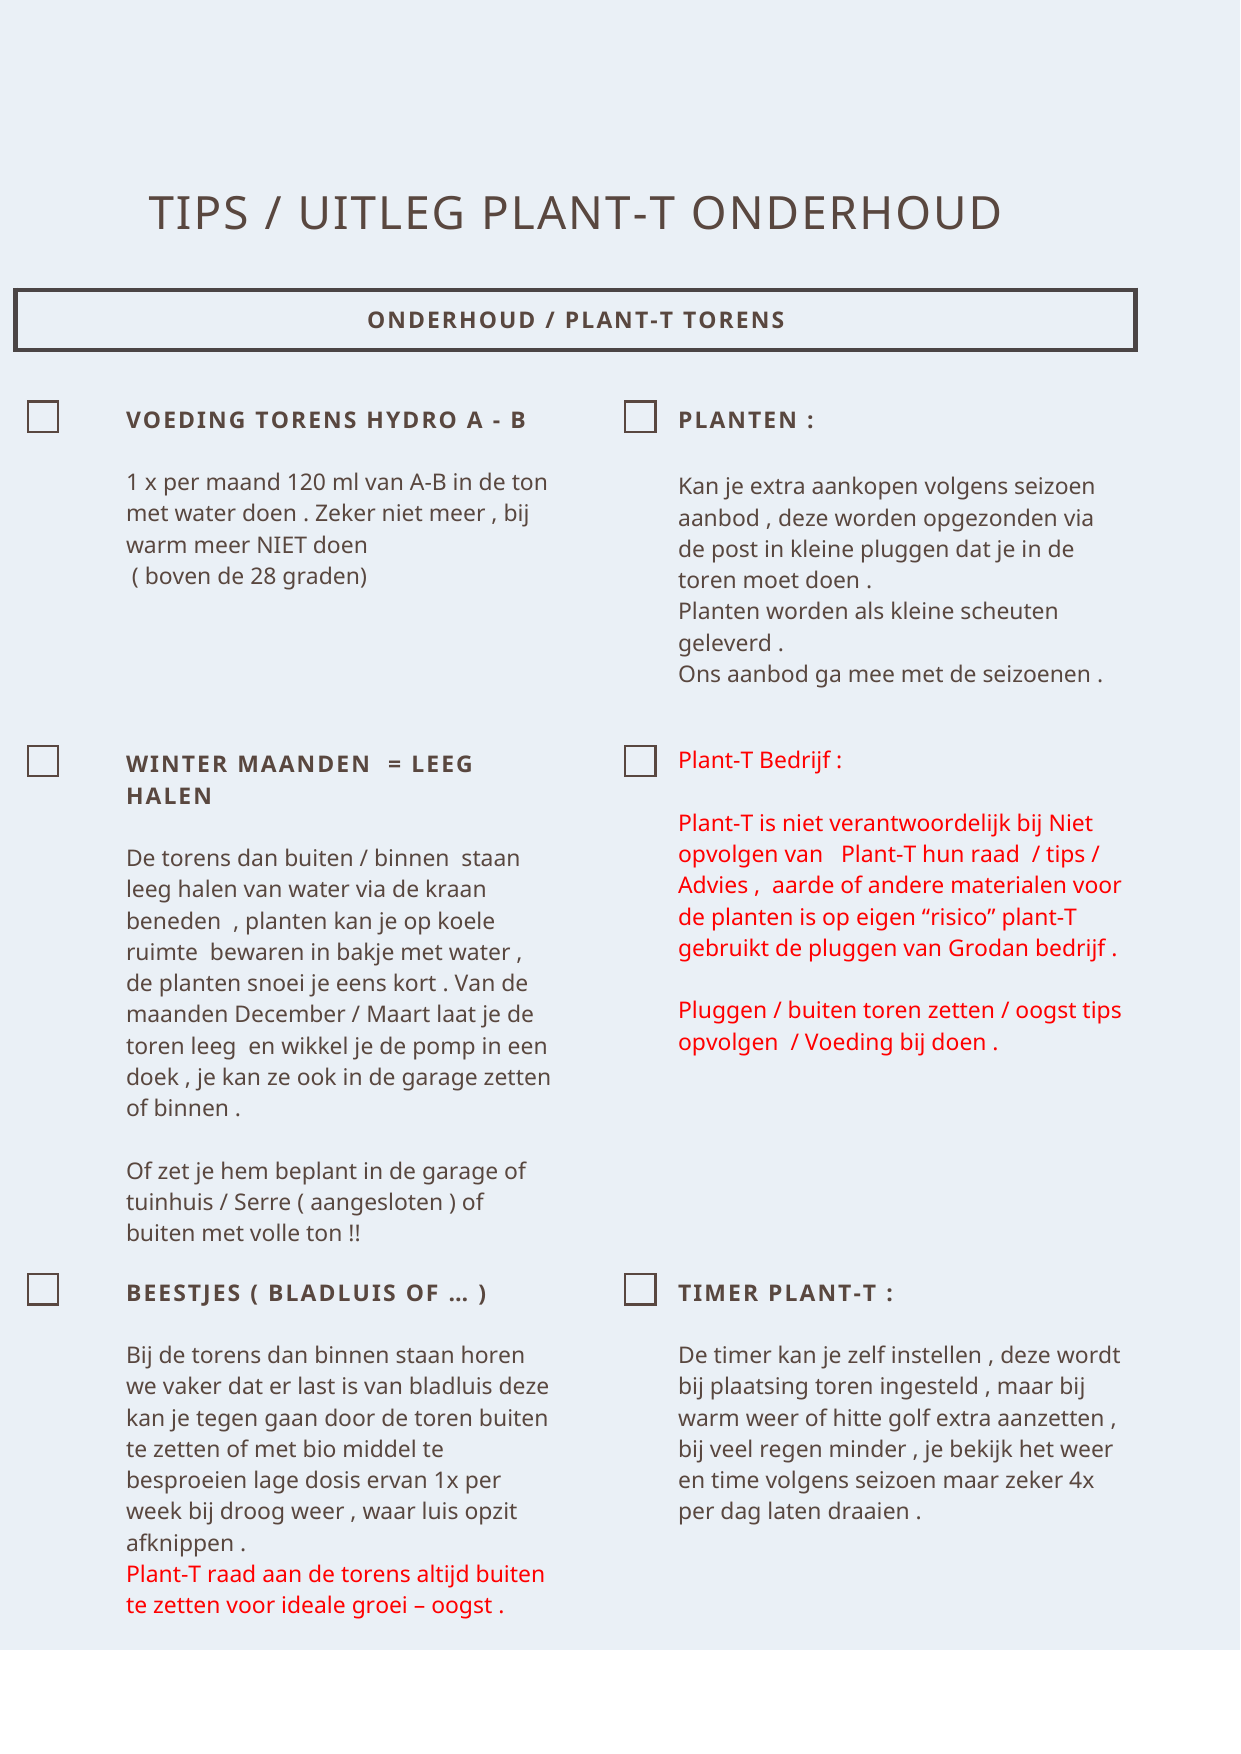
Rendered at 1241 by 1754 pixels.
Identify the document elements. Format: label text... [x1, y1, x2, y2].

table_cell [16, 1650, 114, 1663]
table_cell [564, 1650, 613, 1663]
table_cell Timer Plant-T : De timer kan je zelf instellen , deze wordt bij plaatsing toren ingesteld , maar bij warm weer of hitte golf extra aanzetten , bij veel regen minder , je bekijk het weer en time volgens seizoen maar zeker 4x per dag laten draaien . [666, 1650, 1136, 1663]
table_cell [614, 1650, 666, 1663]
